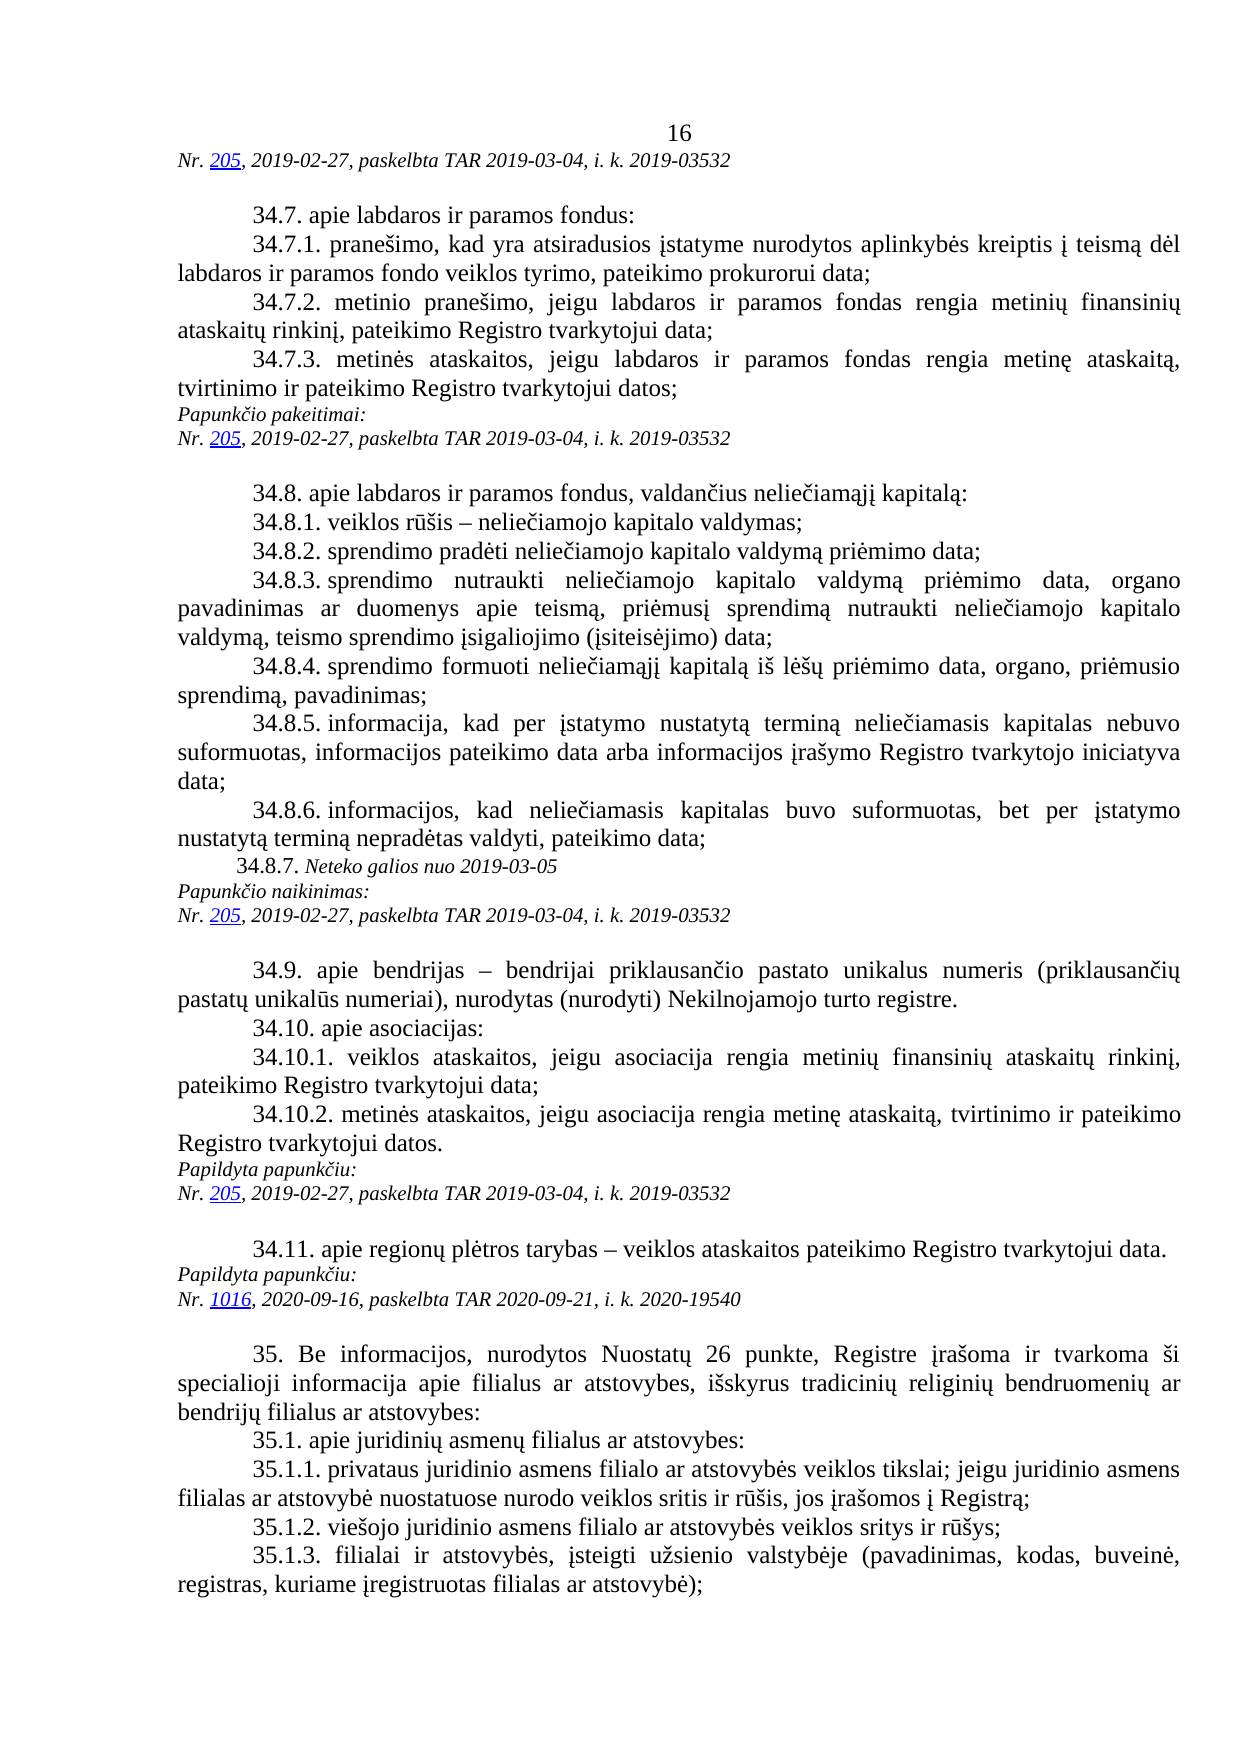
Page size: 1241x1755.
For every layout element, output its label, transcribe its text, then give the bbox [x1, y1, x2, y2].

text Papunkčio pakeitimai: [177, 402, 1181, 426]
text 34.7.1. pranešimo, kad yra atsiradusios įstatyme nurodytos aplinkybės kreiptis į teismą dėl labdaros ir paramos fondo veiklos tyrimo, pateikimo prokurorui data; [177, 229, 1181, 287]
text 34.8.1. veiklos rūšis – neliečiamojo kapitalo valdymas; [177, 507, 1181, 536]
text 34.10. apie asociacijas: [177, 1013, 1181, 1042]
text Nr. 205, 2019-02-27, paskelbta TAR 2019-03-04, i. k. 2019-03532 [177, 903, 1181, 927]
text 34.10.1. veiklos ataskaitos, jeigu asociacija rengia metinių finansinių ataskaitų rinkinį, pateikimo Registro tvarkytojui data; [177, 1042, 1181, 1099]
text 34.7.3. metinės ataskaitos, jeigu labdaros ir paramos fondas rengia metinę ataskaitą, tvirtinimo ir pateikimo Registro tvarkytojui datos; [177, 344, 1181, 402]
text Nr. 205, 2019-02-27, paskelbta TAR 2019-03-04, i. k. 2019-03532 [177, 426, 1181, 450]
text 34.8.3. sprendimo nutraukti neliečiamojo kapitalo valdymą priėmimo data, organo pavadinimas ar duomenys apie teismą, priėmusį sprendimą nutraukti neliečiamojo kapitalo valdymą, teismo sprendimo įsigaliojimo (įsiteisėjimo) data; [177, 565, 1181, 651]
text 34.8.4. sprendimo formuoti neliečiamąjį kapitalą iš lėšų priėmimo data, organo, priėmusio sprendimą, pavadinimas; [177, 651, 1181, 708]
text Papildyta papunkčiu: [177, 1262, 1181, 1286]
text 34.7.2. metinio pranešimo, jeigu labdaros ir paramos fondas rengia metinių finansinių ataskaitų rinkinį, pateikimo Registro tvarkytojui data; [177, 287, 1181, 344]
text 34.10.2. metinės ataskaitos, jeigu asociacija rengia metinę ataskaitą, tvirtinimo ir pateikimo Registro tvarkytojui datos. [177, 1099, 1181, 1157]
text 34.8.7. Neteko galios nuo 2019-03-05 [177, 852, 1181, 879]
text Nr. 205, 2019-02-27, paskelbta TAR 2019-03-04, i. k. 2019-03532 [177, 1181, 1181, 1205]
text Nr. 205, 2019-02-27, paskelbta TAR 2019-03-04, i. k. 2019-03532 [177, 148, 1181, 172]
text Papunkčio naikinimas: [177, 879, 1181, 903]
text 35.1.3. filialai ir atstovybės, įsteigti užsienio valstybėje (pavadinimas, kodas, buveinė, registras, kuriame įregistruotas filialas ar atstovybė); [177, 1541, 1181, 1598]
text 34.11. apie regionų plėtros tarybas – veiklos ataskaitos pateikimo Registro tvarkytojui data. [177, 1234, 1181, 1262]
text 34.8.5. informacija, kad per įstatymo nustatytą terminą neliečiamasis kapitalas nebuvo suformuotas, informacijos pateikimo data arba informacijos įrašymo Registro tvarkytojo iniciatyva data; [177, 708, 1181, 795]
text 35.1.2. viešojo juridinio asmens filialo ar atstovybės veiklos sritys ir rūšys; [177, 1512, 1181, 1541]
text 34.8.6. informacijos, kad neliečiamasis kapitalas buvo suformuotas, bet per įstatymo nustatytą terminą nepradėtas valdyti, pateikimo data; [177, 795, 1181, 852]
text Papildyta papunkčiu: [177, 1157, 1181, 1181]
text 34.9. apie bendrijas – bendrijai priklausančio pastato unikalus numeris (priklausančių pastatų unikalūs numeriai), nurodytas (nurodyti) Nekilnojamojo turto registre. [177, 956, 1181, 1013]
text 35. Be informacijos, nurodytos Nuostatų 26 punkte, Registre įrašoma ir tvarkoma ši specialioji informacija apie filialus ar atstovybes, išskyrus tradicinių religinių bendruomenių ar bendrijų filialus ar atstovybes: [177, 1339, 1181, 1426]
text 34.7. apie labdaros ir paramos fondus: [177, 200, 1181, 229]
text 34.8.2. sprendimo pradėti neliečiamojo kapitalo valdymą priėmimo data; [177, 536, 1181, 565]
text 35.1.1. privataus juridinio asmens filialo ar atstovybės veiklos tikslai; jeigu juridinio asmens filialas ar atstovybė nuostatuose nurodo veiklos sritis ir rūšis, jos įrašomos į Registrą; [177, 1454, 1181, 1512]
text 35.1. apie juridinių asmenų filialus ar atstovybes: [177, 1426, 1181, 1454]
text 34.8. apie labdaros ir paramos fondus, valdančius neliečiamąjį kapitalą: [177, 478, 1181, 507]
text Nr. 1016, 2020-09-16, paskelbta TAR 2020-09-21, i. k. 2020-19540 [177, 1286, 1181, 1311]
